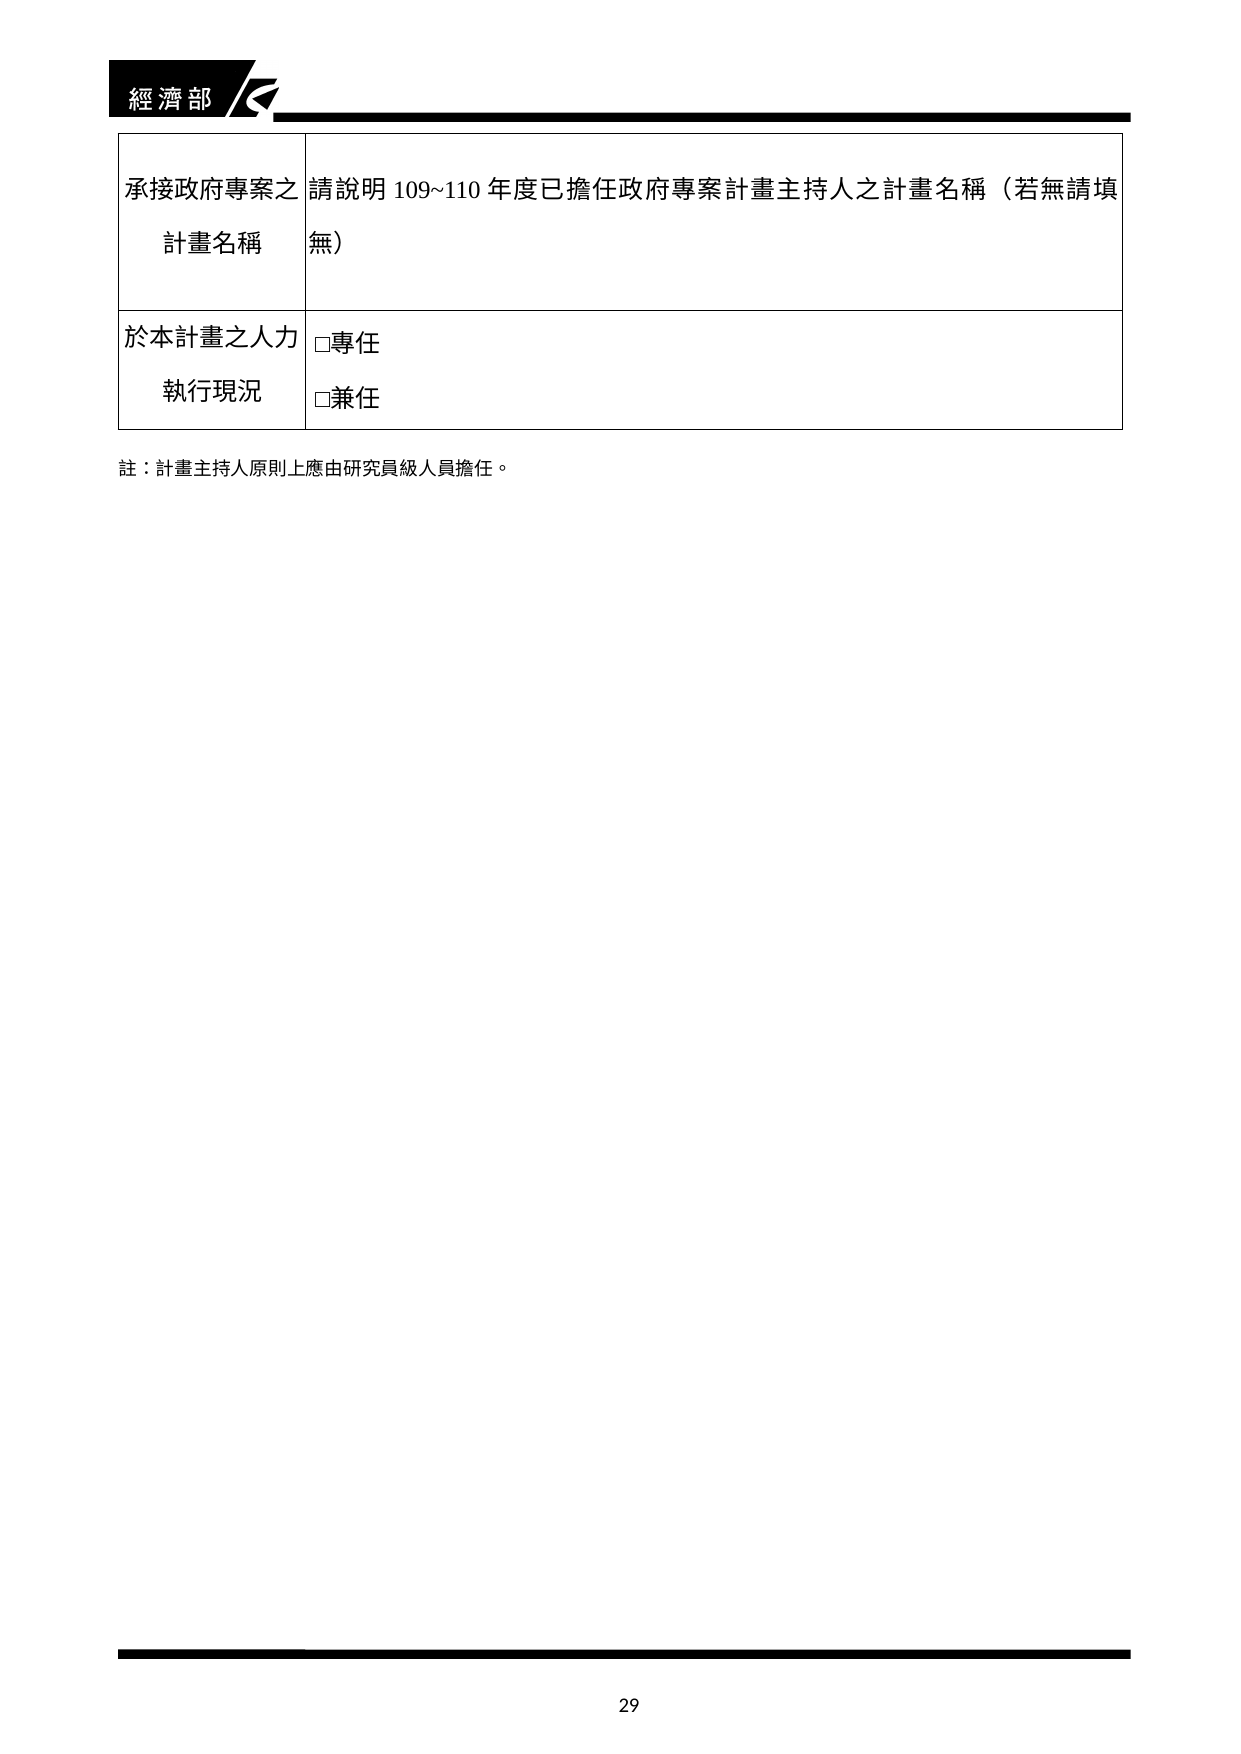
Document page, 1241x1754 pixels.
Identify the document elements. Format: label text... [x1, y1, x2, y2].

table_cell 承接政府專案之計畫名稱 [119, 134, 305, 310]
table_cell 於本計畫之人力執行現況 [119, 311, 305, 428]
table_cell 請說明109~110年度已擔任政府專案計畫主持人之計畫名稱（若無請填無） [306, 134, 1122, 310]
picture [109, 60, 279, 117]
text 註：計畫主持人原則上應由研究員級人員擔任。 [118, 442, 1122, 484]
table_cell □專任 □兼任 [306, 311, 1122, 428]
